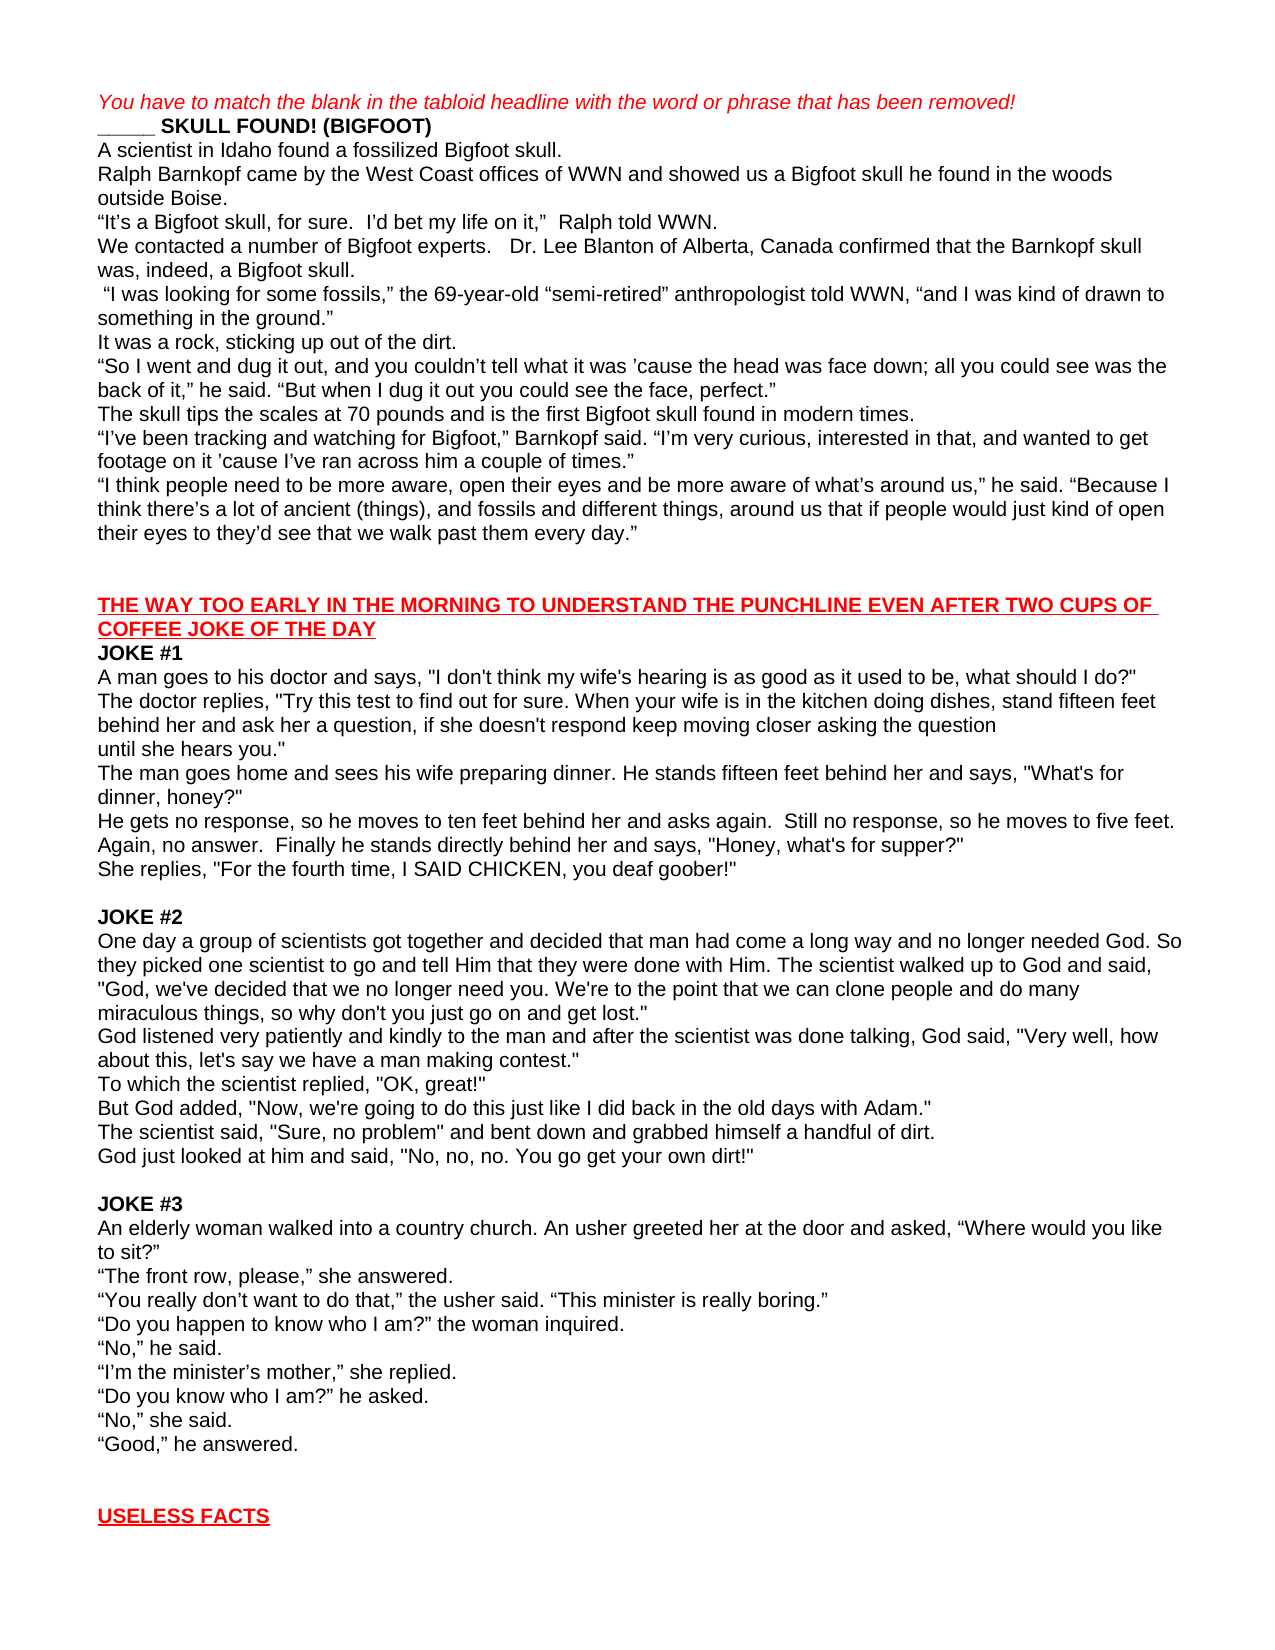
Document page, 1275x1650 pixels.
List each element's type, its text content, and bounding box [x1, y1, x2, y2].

text “I was looking for some fossils,” the 69-year-old “semi-retired” anthropologist told WWN, “and I was kind of drawn to something in the ground.” [97, 282, 1185, 329]
text “Do you happen to know who I am?” the woman inquired. [97, 1312, 1185, 1336]
text The scientist said, "Sure, no problem" and bent down and grabbed himself a handful of dirt. [97, 1120, 1185, 1144]
text JOKE #1 [97, 641, 1185, 665]
text “Do you know who I am?” he asked. [97, 1384, 1185, 1408]
text JOKE #3 [97, 1192, 1185, 1216]
text God just looked at him and said, "No, no, no. You go get your own dirt!" [97, 1144, 1185, 1168]
text The skull tips the scales at 70 pounds and is the first Bigfoot skull found in modern times. [97, 401, 1185, 425]
text A man goes to his doctor and says, "I don't think my wife's hearing is as good as it used to be, what should I do?" The doctor replies, "Try this test to find out for sure. When your wife is in the kitchen doing dishes, stand fifteen feet behind her and ask her a question, if she doesn't respond keep moving closer asking the question until she hears you." The man goes home and sees his wife preparing dinner. He stands fifteen feet behind her and says, "What's for dinner, honey?" He gets no response, so he moves to ten feet behind her and asks again. Still no response, so he moves to five feet. Again, no answer. Finally he stands directly behind her and says, "Honey, what's for supper?" She replies, "For the fourth time, I SAID CHICKEN, you deaf goober!" [97, 665, 1185, 881]
text JOKE #2 [97, 904, 1185, 928]
text You have to match the blank in the tabloid headline with the word or phrase that has been removed! [97, 90, 1185, 114]
text God listened very patiently and kindly to the man and after the scientist was done talking, God said, "Very well, how about this, let's say we have a man making contest." [97, 1024, 1185, 1072]
text “No,” he said. [97, 1336, 1185, 1360]
text _____ SKULL FOUND! (BIGFOOT) [97, 114, 1185, 138]
text THE WAY TOO EARLY IN THE MORNING TO UNDERSTAND THE PUNCHLINE EVEN AFTER TWO CUPS OF COFFEE JOKE OF THE DAY [97, 593, 1185, 641]
text But God added, "Now, we're going to do this just like I did back in the old days with Adam." [97, 1096, 1185, 1120]
text “I’ve been tracking and watching for Bigfoot,” Barnkopf said. “I’m very curious, interested in that, and wanted to get footage on it ’cause I’ve ran across him a couple of times.” [97, 425, 1185, 473]
text One day a group of scientists got together and decided that man had come a long way and no longer needed God. So they picked one scientist to go and tell Him that they were done with Him. The scientist walked up to God and said, "God, we've decided that we no longer need you. We're to the point that we can clone people and do many miraculous things, so why don't you just go on and get lost." [97, 928, 1185, 1024]
text “I think people need to be more aware, open their eyes and be more aware of what’s around us,” he said. “Because I think there’s a lot of ancient (things), and fossils and different things, around us that if people would just kind of open their eyes to they’d see that we walk past them every day.” [97, 473, 1185, 545]
text “No,” she said. [97, 1408, 1185, 1432]
text USELESS FACTS [97, 1503, 1185, 1527]
text To which the scientist replied, "OK, great!" [97, 1072, 1185, 1096]
text “So I went and dug it out, and you couldn’t tell what it was ’cause the head was face down; all you could see was the back of it,” he said. “But when I dug it out you could see the face, perfect.” [97, 353, 1185, 401]
text We contacted a number of Bigfoot experts. Dr. Lee Blanton of Alberta, Canada confirmed that the Barnkopf skull was, indeed, a Bigfoot skull. [97, 234, 1185, 282]
text “It’s a Bigfoot skull, for sure. I’d bet my life on it,” Ralph told WWN. [97, 210, 1185, 234]
text “You really don’t want to do that,” the usher said. “This minister is really boring.” [97, 1288, 1185, 1312]
text Ralph Barnkopf came by the West Coast offices of WWN and showed us a Bigfoot skull he found in the woods outside Boise. [97, 162, 1185, 210]
text A scientist in Idaho found a fossilized Bigfoot skull. [97, 138, 1185, 162]
text “Good,” he answered. [97, 1432, 1185, 1456]
text An elderly woman walked into a country church. An usher greeted her at the door and asked, “Where would you like to sit?” [97, 1216, 1185, 1264]
text “The front row, please,” she answered. [97, 1264, 1185, 1288]
text “I’m the minister’s mother,” she replied. [97, 1360, 1185, 1384]
text It was a rock, sticking up out of the dirt. [97, 329, 1185, 353]
